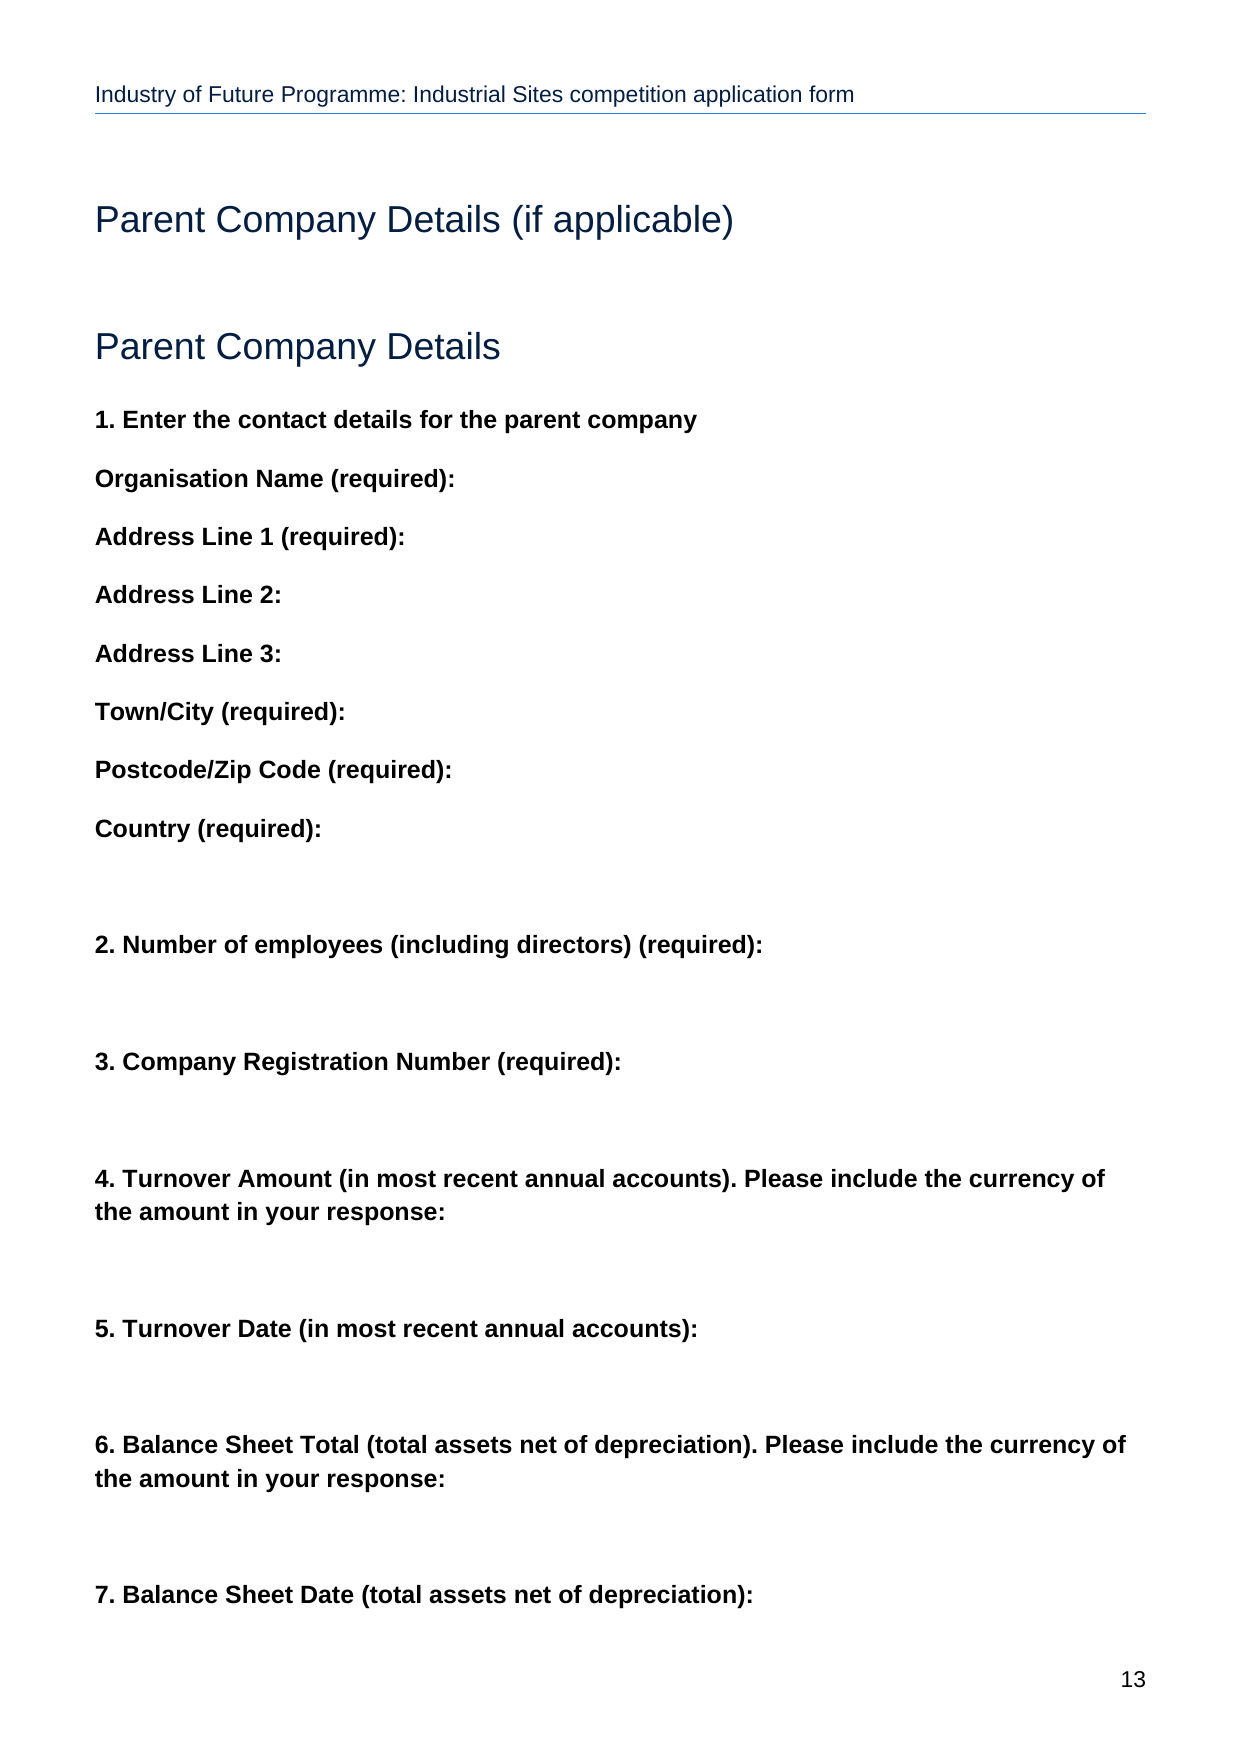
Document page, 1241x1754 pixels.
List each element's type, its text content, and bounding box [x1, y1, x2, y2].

text Country (required): [94, 809, 1146, 842]
subtitle Parent Company Details [94, 324, 1146, 367]
text 1. Enter the contact details for the parent company [94, 401, 1146, 434]
subtitle Parent Company Details (if applicable) [94, 198, 1146, 241]
text Address Line 1 (required): [94, 517, 1146, 551]
text Organisation Name (required): [94, 459, 1146, 492]
text Postcode/Zip Code (required): [94, 751, 1146, 784]
text 6. Balance Sheet Total (total assets net of depreciation). Please include the currency of the amount in your response: [94, 1426, 1146, 1492]
text 4. Turnover Amount (in most recent annual accounts). Please include the currency of the amount in your response: [94, 1159, 1146, 1226]
text 3. Company Registration Number (required): [94, 1042, 1146, 1076]
text Address Line 2: [94, 576, 1146, 609]
text Address Line 3: [94, 634, 1146, 667]
text 7. Balance Sheet Date (total assets net of depreciation): [94, 1576, 1146, 1609]
text 5. Turnover Date (in most recent annual accounts): [94, 1309, 1146, 1342]
text Town/City (required): [94, 692, 1146, 726]
text 2. Number of employees (including directors) (required): [94, 926, 1146, 959]
